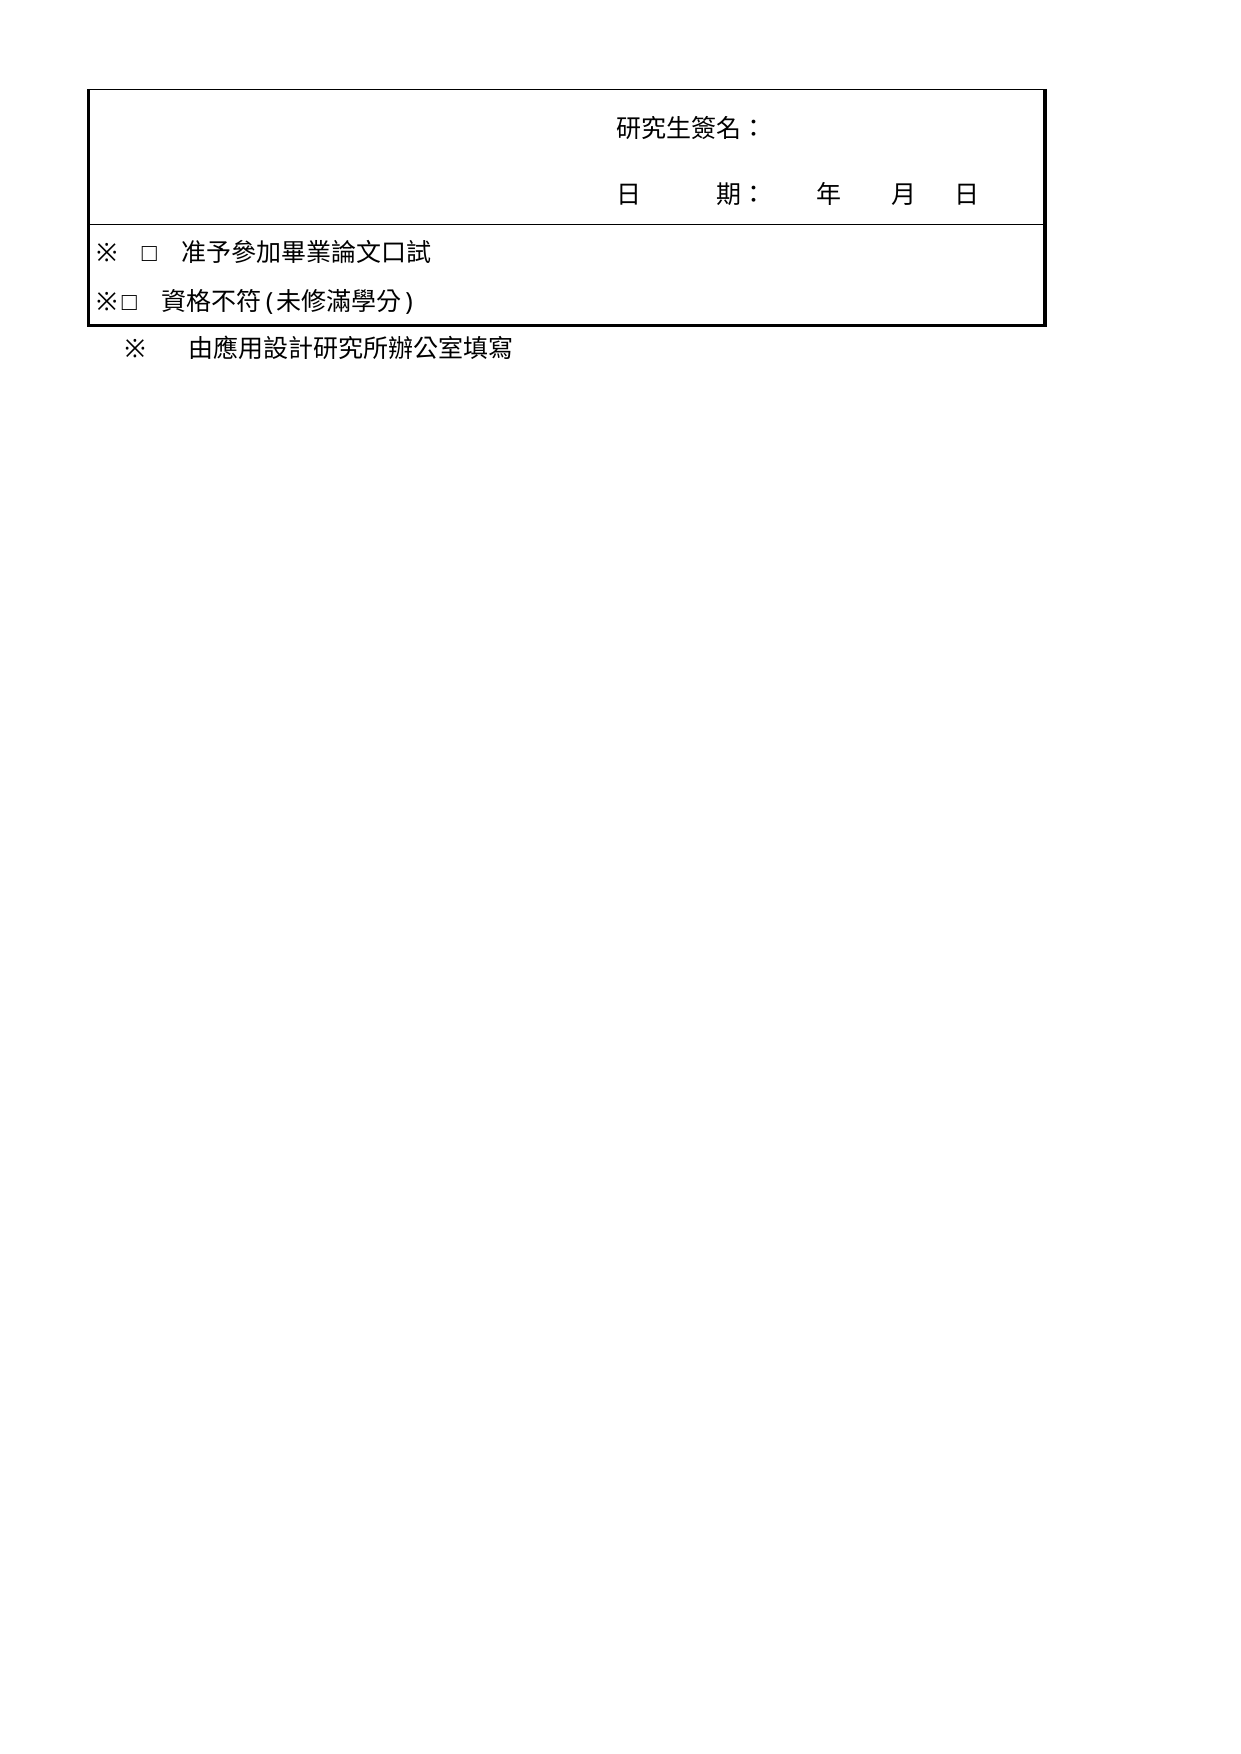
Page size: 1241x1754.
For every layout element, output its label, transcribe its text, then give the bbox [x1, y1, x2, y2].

list 由應用設計研究所辦公室填寫 [89, 327, 1152, 364]
table_cell 研究生簽名： 日 期： 年 月 日 [90, 90, 1043, 223]
table_cell □ 准予參加畢業論文口試 ※□ 資格不符(未修滿學分) [90, 225, 1043, 324]
